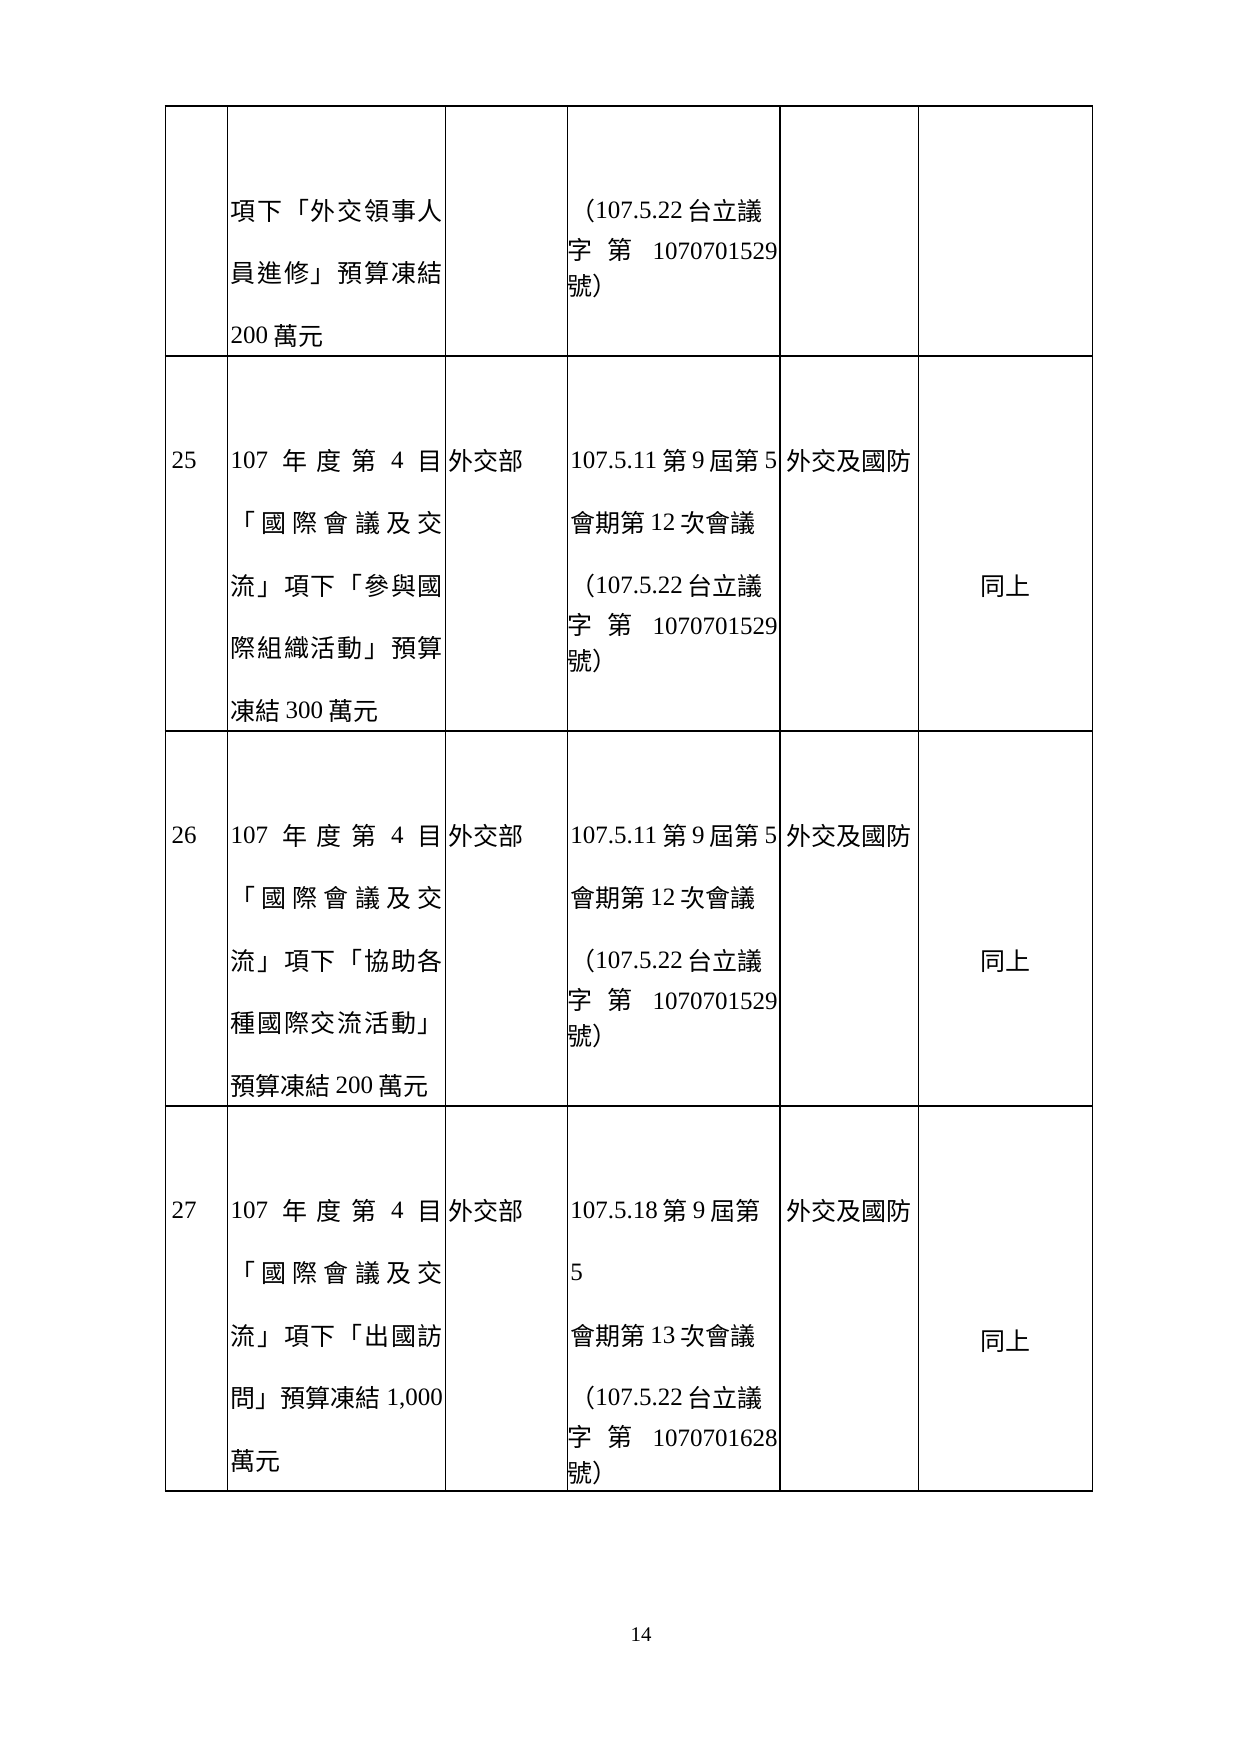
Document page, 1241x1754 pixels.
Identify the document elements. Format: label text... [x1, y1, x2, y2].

table_cell [166, 732, 227, 1105]
table_cell 項下「外交領事人員進修」預算凍結200萬元 [228, 107, 445, 355]
table_cell 107.5.11第9屆第5 會期第12次會議 （107.5.22台立議 字第1070701529號） [568, 732, 779, 1105]
table_cell [166, 1107, 227, 1490]
table_cell 同上 [919, 732, 1092, 1105]
table_cell [919, 107, 1092, 355]
table_cell 同上 [919, 1107, 1092, 1490]
table_cell [166, 357, 227, 730]
table_cell [781, 107, 918, 355]
table_cell 外交部 [446, 732, 567, 1105]
table_cell 107年度第4目「國際會議及交流」項下「參與國際組織活動」預算凍結300萬元 [228, 357, 445, 730]
table_cell [446, 107, 567, 355]
table_cell 外交部 [446, 357, 567, 730]
table_cell 外交及國防 [781, 357, 918, 730]
table_cell （107.5.22台立議 字第1070701529號） [568, 107, 779, 355]
table_cell 同上 [919, 357, 1092, 730]
table_cell 107年度第4目「國際會議及交流」項下「協助各種國際交流活動」預算凍結200萬元 [228, 732, 445, 1105]
table_cell 外交及國防 [781, 1107, 918, 1490]
table_cell 107年度第4目「國際會議及交流」項下「出國訪問」預算凍結1,000萬元 [228, 1107, 445, 1490]
table_cell 107.5.18第9屆第5 會期第13次會議 （107.5.22台立議 字第1070701628號） [568, 1107, 779, 1490]
table_cell 外交及國防 [781, 732, 918, 1105]
table_cell [166, 107, 227, 355]
table_cell 外交部 [446, 1107, 567, 1490]
table_cell 107.5.11第9屆第5 會期第12次會議 （107.5.22台立議 字第1070701529號） [568, 357, 779, 730]
